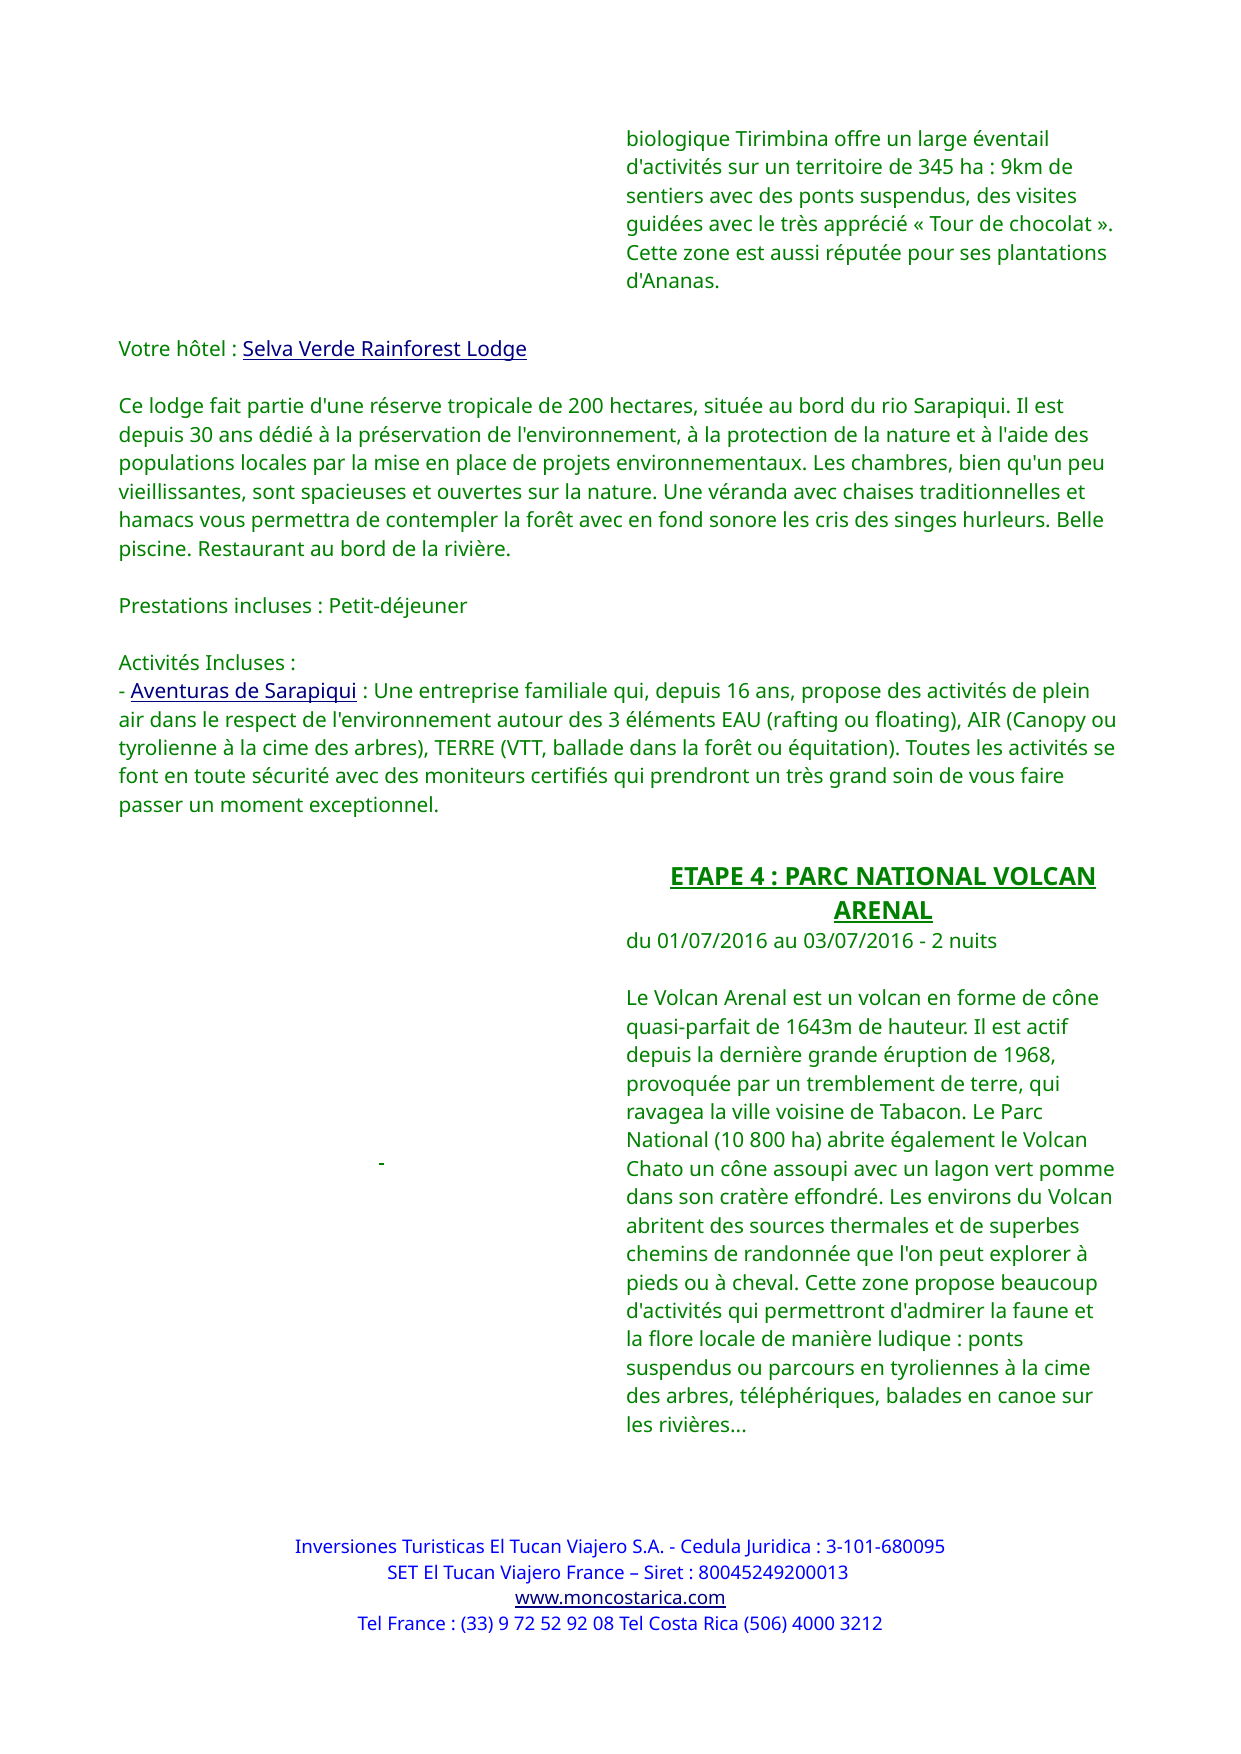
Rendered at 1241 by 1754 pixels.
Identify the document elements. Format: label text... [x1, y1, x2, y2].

table_header ETAPE 4 : PARC NATIONAL VOLCAN ARENAL du 01/07/2016 au 03/07/2016 - 2 nuits Le Volcan Arenal est un volcan en forme de cône quasi-parfait de 1643m de hauteur. Il est actif depuis la dernière grande éruption de 1968, provoquée par un tremblement de terre, qui ravagea la ville voisine de Tabacon. Le Parc National (10 800 ha) abrite également le Volcan Chato un cône assoupi avec un lagon vert pomme dans son cratère effondré. Les environs du Volcan abritent des sources thermales et de superbes chemins de randonnée que l'on peut explorer à pieds ou à cheval. Cette zone propose beaucoup d'activités qui permettront d'admirer la faune et la flore locale de manière ludique : ponts suspendus ou parcours en tyroliennes à la cime des arbres, téléphériques, balades en canoe sur les rivières... [620, 853, 1122, 1444]
text - Aventuras de Sarapiqui : Une entreprise familiale qui, depuis 16 ans, propose des activités de plein air dans le respect de l'environnement autour des 3 éléments EAU (rafting ou floating), AIR (Canopy ou tyrolienne à la cime des arbres), TERRE (VTT, ballade dans la forêt ou équitation). Toutes les activités se font en toute sécurité avec des moniteurs certifiés qui prendront un très grand soin de vous faire passer un moment exceptionnel. [118, 676, 1122, 818]
table_header [118, 853, 620, 1444]
text Activités Incluses : [118, 648, 1122, 676]
text Prestations incluses : Petit-déjeuner [118, 591, 1122, 619]
table_header [118, 118, 620, 300]
text Votre hôtel : Selva Verde Rainforest Lodge [118, 334, 1122, 363]
text Ce lodge fait partie d'une réserve tropicale de 200 hectares, située au bord du rio Sarapiqui. Il est depuis 30 ans dédié à la préservation de l'environnement, à la protection de la nature et à l'aide des populations locales par la mise en place de projets environnementaux. Les chambres, bien qu'un peu vieillissantes, sont spacieuses et ouvertes sur la nature. Une véranda avec chaises traditionnelles et hamacs vous permettra de contempler la forêt avec en fond sonore les cris des singes hurleurs. Belle piscine. Restaurant au bord de la rivière. [118, 392, 1122, 562]
table_header biologique Tirimbina offre un large éventail d'activités sur un territoire de 345 ha : 9km de sentiers avec des ponts suspendus, des visites guidées avec le très apprécié « Tour de chocolat ». Cette zone est aussi réputée pour ses plantations d'Ananas. [620, 118, 1122, 300]
